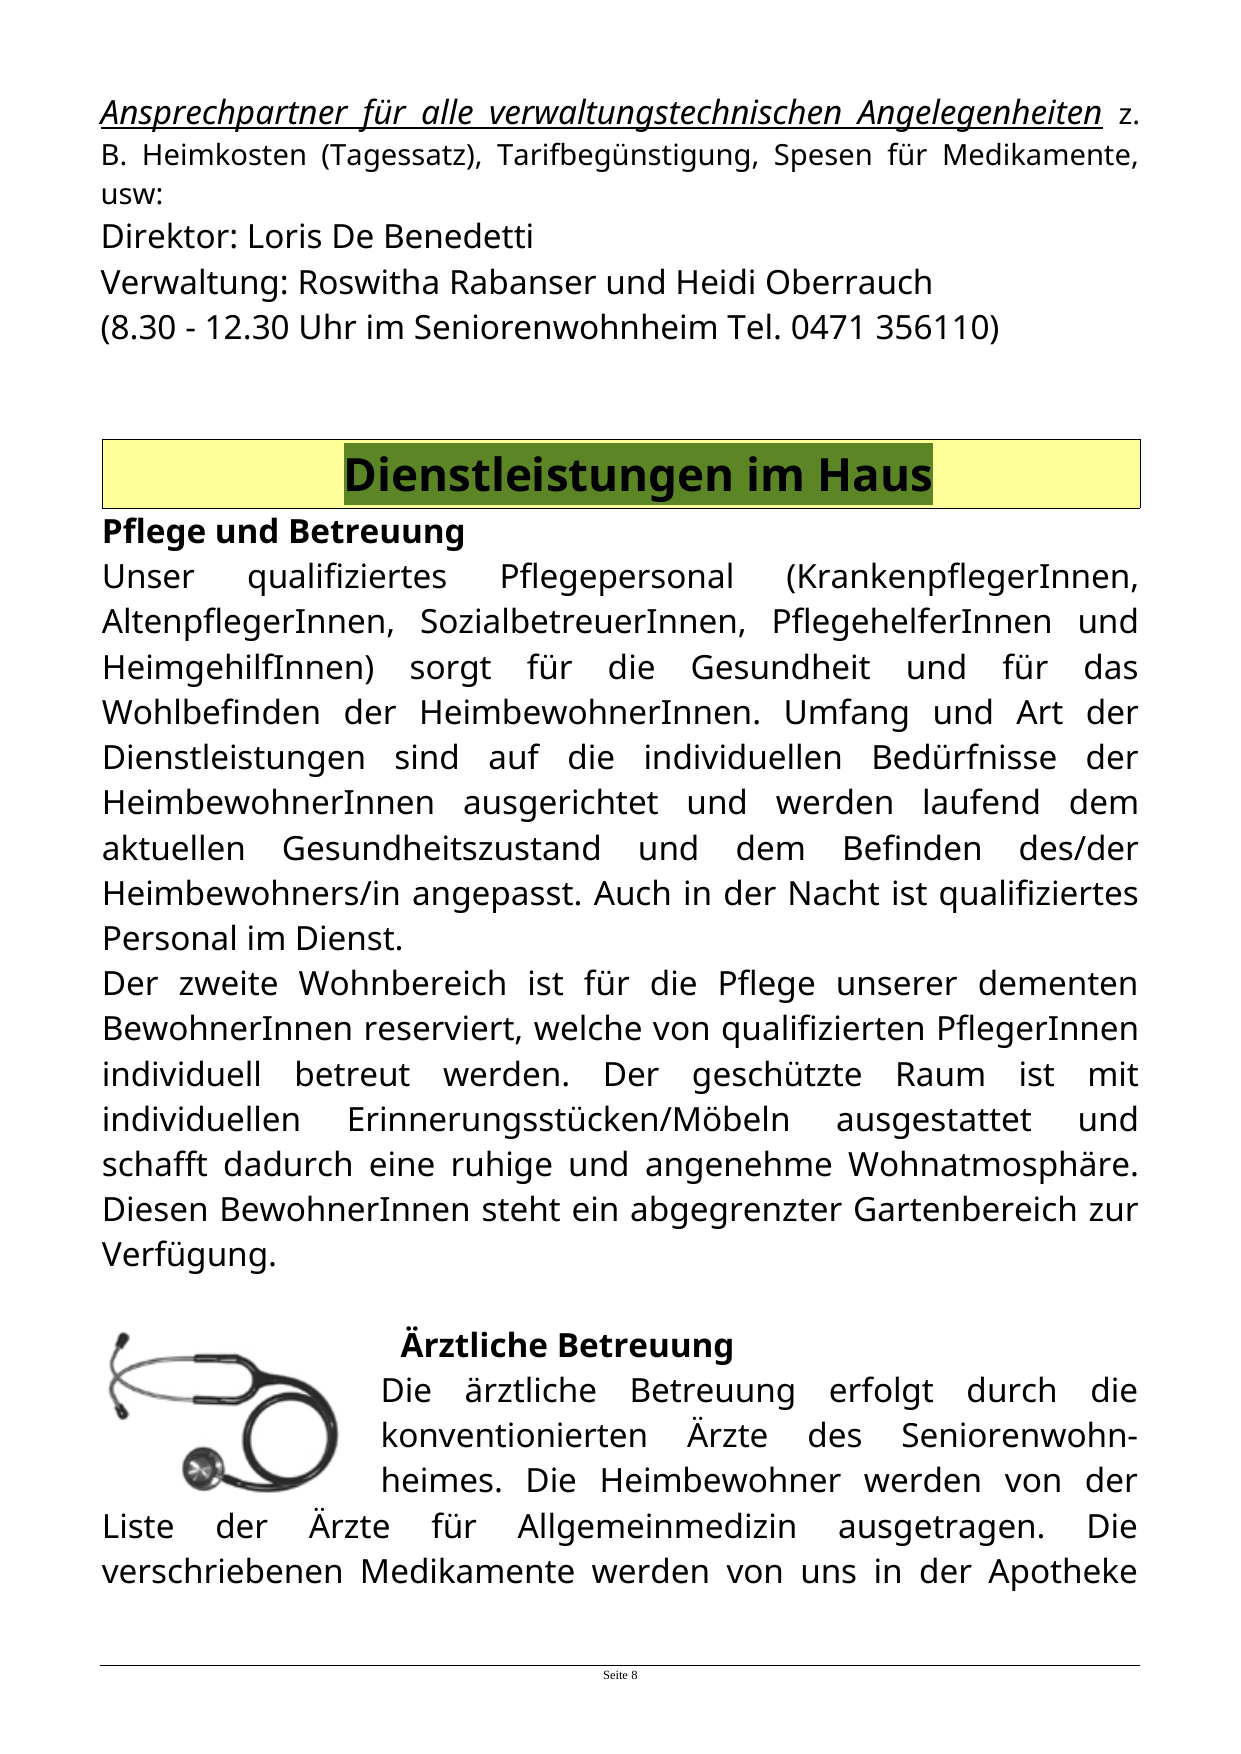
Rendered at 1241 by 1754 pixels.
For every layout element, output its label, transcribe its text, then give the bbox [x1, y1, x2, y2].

text Direktor: Loris De Benedetti [100, 213, 1140, 258]
picture [95, 1330, 343, 1496]
list Dienstleistungen im Haus [103, 440, 1140, 508]
text Verwaltung: Roswitha Rabanser und Heidi Oberrauch [100, 258, 1140, 304]
text Ärztliche Betreuung [27, 1322, 1140, 1367]
text (8.30 - 12.30 Uhr im Seniorenwohnheim Tel. 0471 356110) [100, 304, 1140, 349]
list Die ärztliche Betreuung erfolgt durch die konventionierten Ärzte des Seniorenwohn-heimes. Die Heimbewohner werden von der Liste der Ärzte für Allgemeinmedizin ausgetragen. Die verschriebenen Medikamente werden von uns in der Apotheke [64, 1367, 1139, 1593]
list Unser qualifiziertes Pflegepersonal (KrankenpflegerInnen, AltenpflegerInnen, SozialbetreuerInnen, PflegehelferInnen und HeimgehilfInnen) sorgt für die Gesundheit und für das Wohlbefinden der HeimbewohnerInnen. Umfang und Art der Dienstleistungen sind auf die individuellen Bedürfnisse der HeimbewohnerInnen ausgerichtet und werden laufend dem aktuellen Gesundheitszustand und dem Befinden des/der Heimbewohners/in angepasst. Auch in der Nacht ist qualifiziertes Personal im Dienst. [64, 553, 1140, 960]
text Ansprechpartner für alle verwaltungstechnischen Angelegenheiten z. B. Heimkosten (Tagessatz), Tarifbegünstigung, Spesen für Medikamente, usw: [100, 88, 1140, 213]
list Pflege und Betreuung [64, 508, 1140, 553]
list Der zweite Wohnbereich ist für die Pflege unserer dementen BewohnerInnen reserviert, welche von qualifizierten PflegerInnen individuell betreut werden. Der geschützte Raum ist mit individuellen Erinnerungsstücken/Möbeln ausgestattet und schafft dadurch eine ruhige und angenehme Wohnatmosphäre. Diesen BewohnerInnen steht ein abgegrenzter Gartenbereich zur Verfügung. [64, 960, 1140, 1276]
